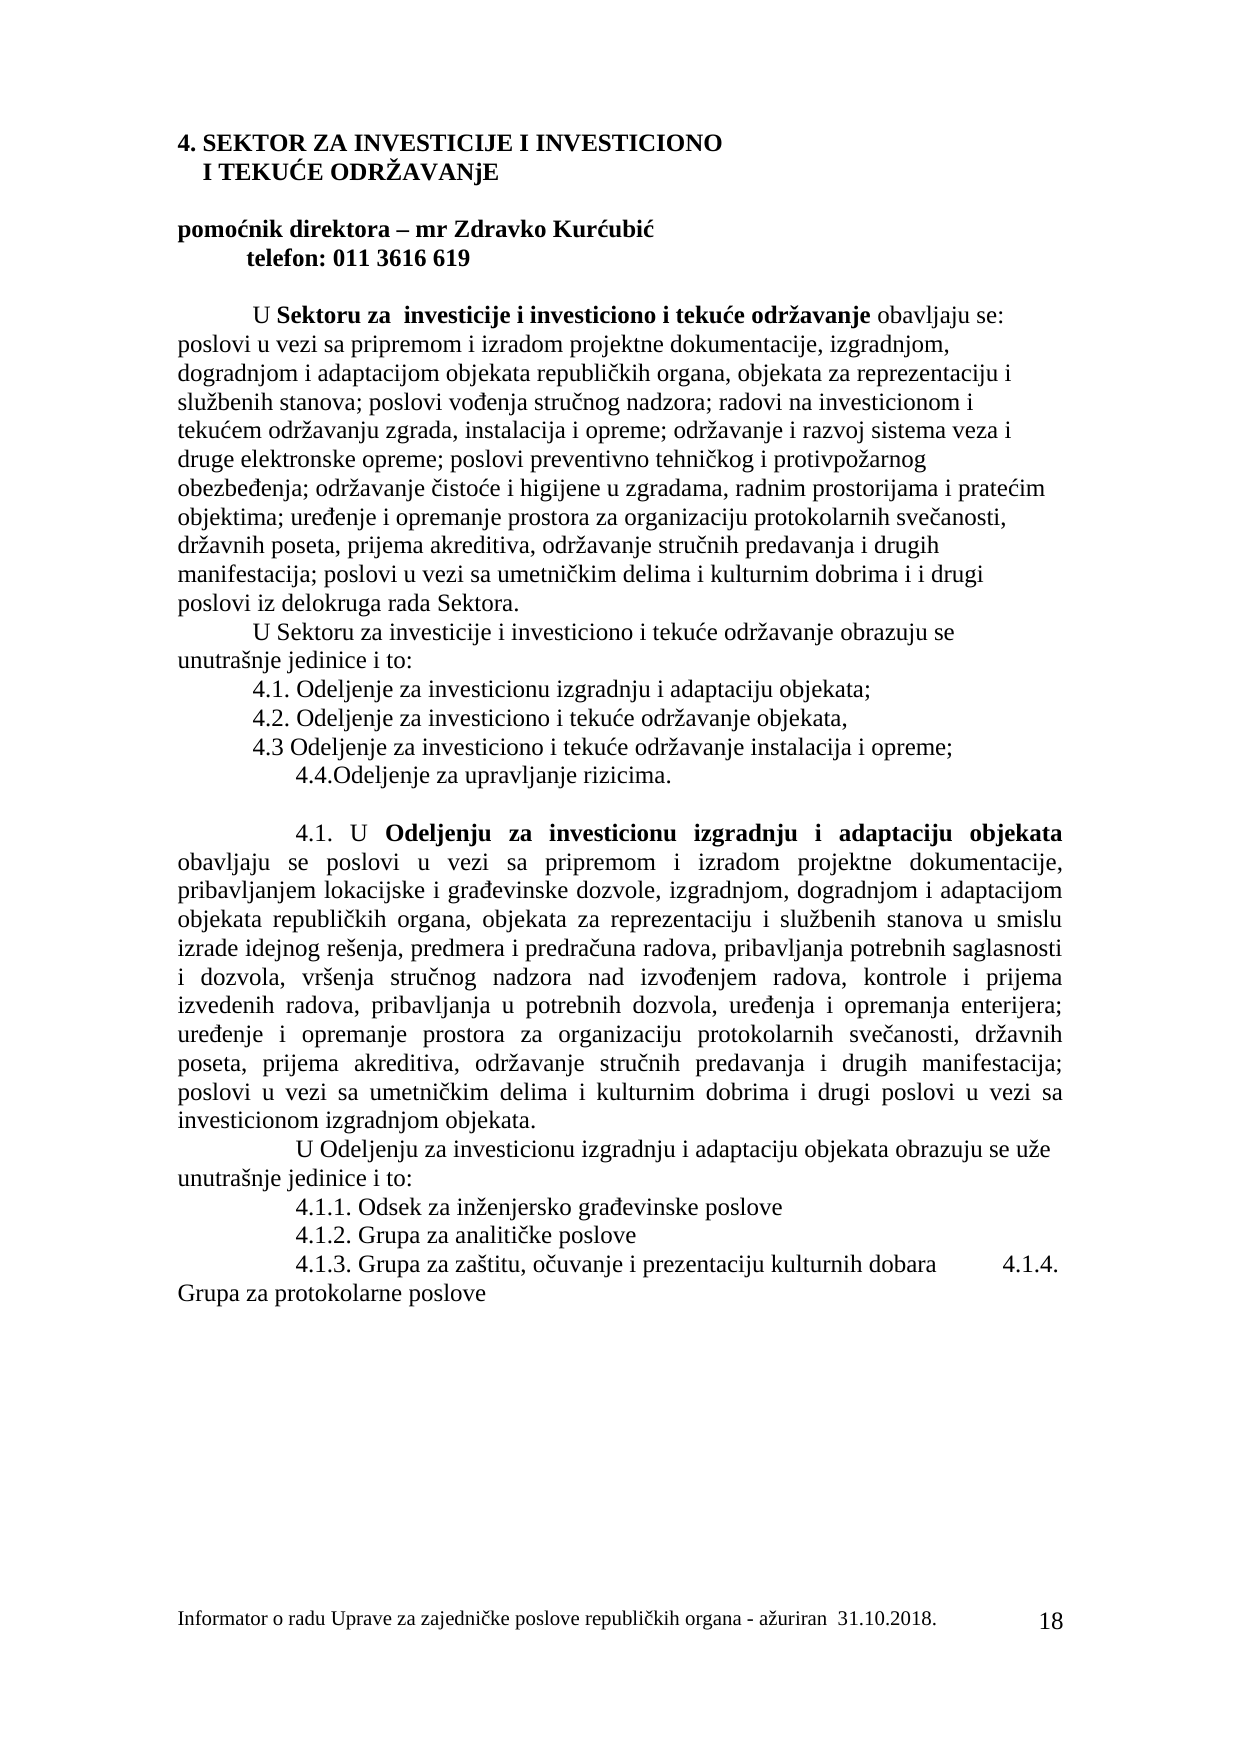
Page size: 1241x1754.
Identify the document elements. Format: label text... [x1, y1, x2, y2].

text 4. SEKTOR ZA INVESTICIJE I INVESTICIONO [177, 128, 1063, 157]
text I TEKUĆE ODRŽAVANјE [177, 157, 1063, 185]
text 4.2. Odelјenje za investiciono i tekuće održavanje objekata, [177, 703, 1063, 732]
text U Sektoru za investicije i investiciono i tekuće održavanje obrazuju se unutrašnje jedinice i to: [177, 617, 1063, 674]
text 4.1.1. Odsek za inženjersko građevinske poslove [177, 1192, 1063, 1220]
text telefon: 011 3616 619 [177, 243, 1063, 272]
text 4.3 Odelјenje za investiciono i tekuće održavanje instalacija i opreme; [177, 732, 1063, 760]
text U Sektoru za investicije i investiciono i tekuće održavanje obavlјaju se: poslovi u vezi sa pripremom i izradom projektne dokumentacije, izgradnjom, dogradnjom i adaptacijom objekata republičkih organa, objekata za reprezentaciju i službenih stanova; poslovi vođenja stručnog nadzora; radovi na investicionom i tekućem održavanju zgrada, instalacija i opreme; održavanje i razvoj sistema veza i druge elektronske opreme; poslovi preventivno tehničkog i protivpožarnog obezbeđenja; održavanje čistoće i higijene u zgradama, radnim prostorijama i pratećim objektima; uređenje i opremanje prostora za organizaciju protokolarnih svečanosti, državnih poseta, prijema akreditiva, održavanje stručnih predavanja i drugih manifestacija; poslovi u vezi sa umetničkim delima i kulturnim dobrima i i drugi poslovi iz delokruga rada Sektora. [177, 300, 1063, 617]
text 4.1. U Odelјenju za investicionu izgradnju i adaptaciju objekata obavlјaju se poslovi u vezi sa pripremom i izradom projektne dokumentacije, pribavlјanjem lokacijske i građevinske dozvole, izgradnjom, dogradnjom i adaptacijom objekata republičkih organa, objekata za reprezentaciju i službenih stanova u smislu izrade idejnog rešenja, predmera i predračuna radova, pribavlјanja potrebnih saglasnosti i dozvola, vršenja stručnog nadzora nad izvođenjem radova, kontrole i prijema izvedenih radova, pribavlјanja u potrebnih dozvola, uređenja i opremanja enterijera; uređenje i opremanje prostora za organizaciju protokolarnih svečanosti, državnih poseta, prijema akreditiva, održavanje stručnih predavanja i drugih manifestacija; poslovi u vezi sa umetničkim delima i kulturnim dobrima i drugi poslovi u vezi sa investicionom izgradnjom objekata. [177, 818, 1063, 1134]
text pomoćnik direktora – mr Zdravko Kurćubić [177, 214, 1063, 243]
text 4.1.3. Grupa za zaštitu, očuvanje i prezentaciju kulturnih dobara 4.1.4. Grupa za protokolarne poslove [177, 1249, 1063, 1307]
text 4.4.Odelјenje za upravlјanje rizicima. [177, 760, 1063, 789]
text 4.1. Odelјenje za investicionu izgradnju i adaptaciju objekata; [177, 674, 1063, 703]
text 4.1.2. Grupa za analitičke poslove [177, 1220, 1063, 1249]
text U Odelјenju za investicionu izgradnju i adaptaciju objekata obrazuju se uže unutrašnje jedinice i to: [177, 1134, 1063, 1192]
